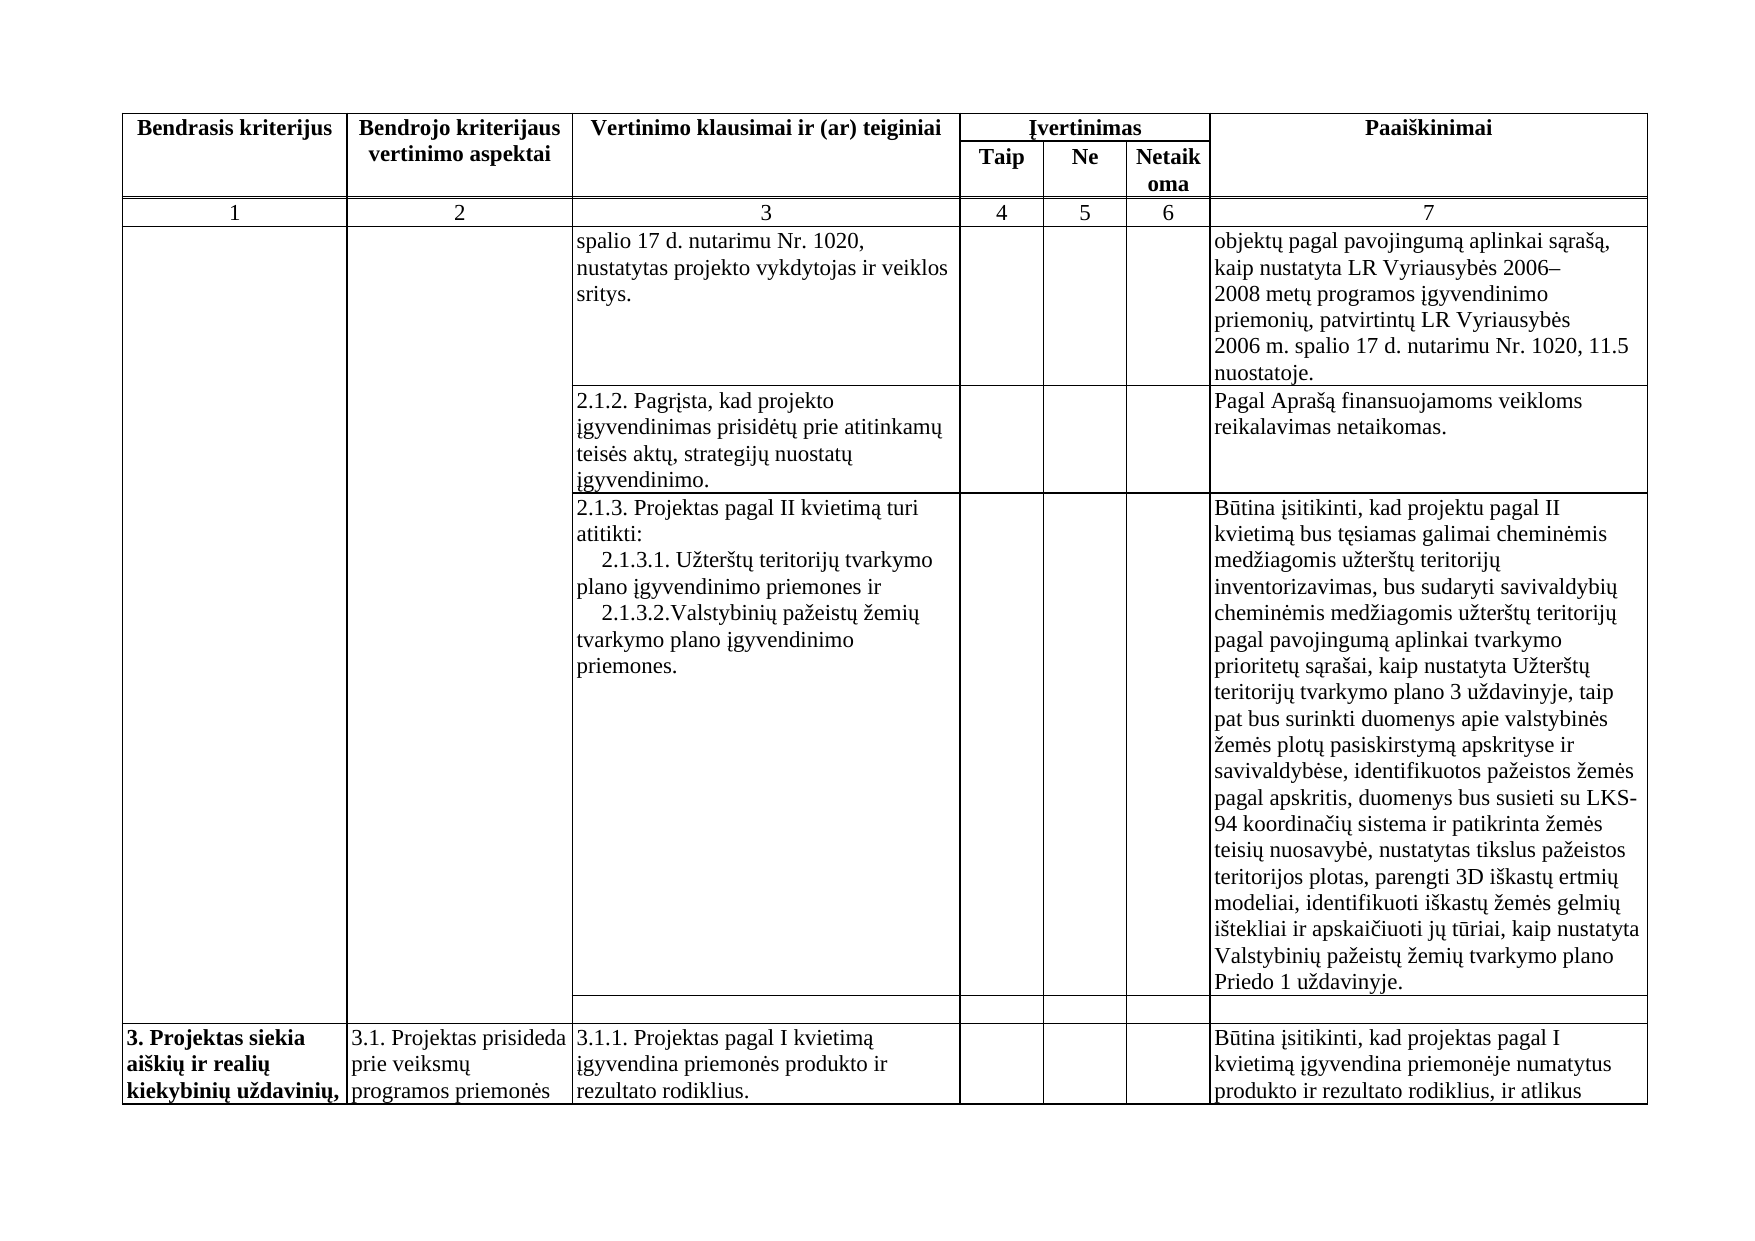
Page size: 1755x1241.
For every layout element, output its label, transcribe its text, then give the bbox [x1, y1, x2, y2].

table_header Bendrojo kriterijaus vertinimo aspektai [348, 114, 572, 196]
table_cell 3. Projektas siekia aiškių ir realių kiekybinių uždavinių, [123, 1024, 346, 1103]
table_cell 2 [348, 199, 572, 226]
table_cell [1044, 227, 1126, 385]
table_cell [1044, 1024, 1126, 1103]
table_cell Ne [1044, 142, 1126, 196]
table_cell [1127, 386, 1209, 492]
table_cell [961, 494, 1043, 994]
table_cell 3 [573, 199, 959, 226]
table_cell 3.1.1. Projektas pagal I kvietimą įgyvendina priemonės produkto ir rezultato rodiklius. [573, 1024, 959, 1103]
table_cell [1127, 227, 1209, 385]
table_cell 2.1.3. Projektas pagal II kvietimą turi atitikti: 2.1.3.1. Užterštų teritorijų tvarkymo plano įgyvendinimo priemones ir 2.1.3.2.Valstybinių pažeistų žemių tvarkymo plano įgyvendinimo priemones. [573, 494, 959, 994]
table_cell objektų pagal pavojingumą aplinkai sąrašą, kaip nustatyta LR Vyriausybės 2006–2008 metų programos įgyvendinimo priemonių, patvirtintų LR Vyriausybės 2006 m. spalio 17 d. nutarimu Nr. 1020, 11.5 nuostatoje. [1211, 227, 1647, 385]
table_cell [573, 996, 959, 1022]
table_cell Taip [961, 142, 1043, 196]
table_cell [961, 227, 1043, 385]
table_cell 3.1. Projektas prisideda prie veiksmų programos priemonės [348, 1024, 572, 1103]
table_cell spalio 17 d. nutarimu Nr. 1020, nustatytas projekto vykdytojas ir veiklos sritys. [573, 227, 959, 385]
table_header Įvertinimas [961, 114, 1209, 140]
table_cell [1127, 494, 1209, 994]
table_cell [1211, 996, 1647, 1022]
table_header Paaiškinimai [1211, 114, 1647, 196]
table_cell [1044, 386, 1126, 492]
table_cell 6 [1127, 199, 1209, 226]
table_header Bendrasis kriterijus [123, 114, 346, 196]
table_cell Būtina įsitikinti, kad projektu pagal II kvietimą bus tęsiamas galimai cheminėmis medžiagomis užterštų teritorijų inventorizavimas, bus sudaryti savivaldybių cheminėmis medžiagomis užterštų teritorijų pagal pavojingumą aplinkai tvarkymo prioritetų sąrašai, kaip nustatyta Užterštų teritorijų tvarkymo plano 3 uždavinyje, taip pat bus surinkti duomenys apie valstybinės žemės plotų pasiskirstymą apskrityse ir savivaldybėse, identifikuotos pažeistos žemės pagal apskritis, duomenys bus susieti su LKS-94 koordinačių sistema ir patikrinta žemės teisių nuosavybė, nustatytas tikslus pažeistos teritorijos plotas, parengti 3D iškastų ertmių modeliai, identifikuoti iškastų žemės gelmių ištekliai ir apskaičiuoti jų tūriai, kaip nustatyta Valstybinių pažeistų žemių tvarkymo plano Priedo 1 uždavinyje. [1211, 494, 1647, 994]
table_cell [961, 386, 1043, 492]
table_cell 4 [961, 199, 1043, 226]
table_cell 1 [123, 199, 346, 226]
table_cell [1127, 1024, 1209, 1103]
table_cell [961, 996, 1043, 1022]
table_cell [1127, 996, 1209, 1022]
table_cell [1044, 996, 1126, 1022]
table_cell Netaikoma [1127, 142, 1209, 196]
table_header Vertinimo klausimai ir (ar) teiginiai [573, 114, 959, 196]
table_cell Būtina įsitikinti, kad projektas pagal I kvietimą įgyvendina priemonėje numatytus produkto ir rezultato rodiklius, ir atlikus [1211, 1024, 1647, 1103]
table_cell Pagal Aprašą finansuojamoms veikloms reikalavimas netaikomas. [1211, 386, 1647, 492]
table_cell 2.1.2. Pagrįsta, kad projekto įgyvendinimas prisidėtų prie atitinkamų teisės aktų, strategijų nuostatų įgyvendinimo. [573, 386, 959, 492]
table_cell 5 [1044, 199, 1126, 226]
table_cell [961, 1024, 1043, 1103]
table_cell 7 [1211, 199, 1647, 226]
table_cell [123, 227, 346, 1022]
table_cell [348, 227, 572, 1022]
table_cell [1044, 494, 1126, 994]
